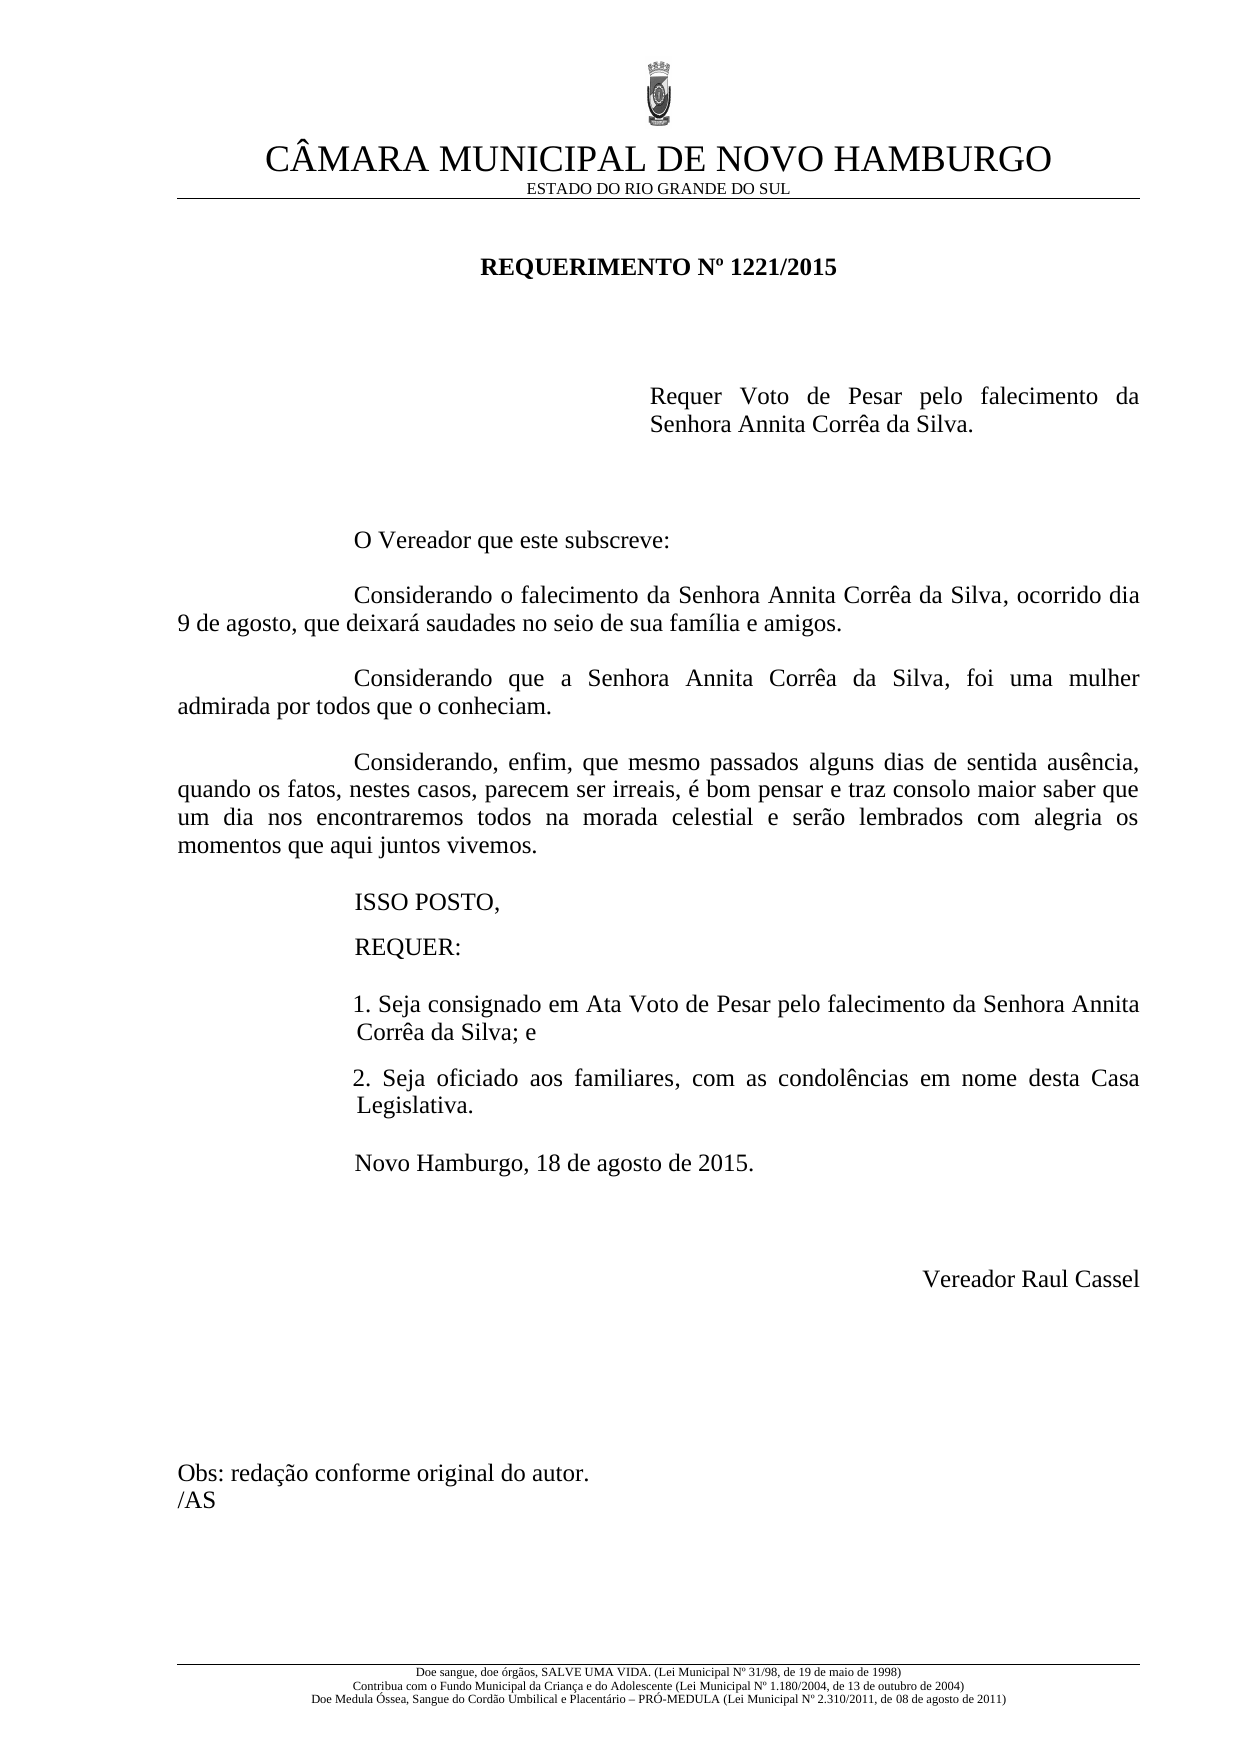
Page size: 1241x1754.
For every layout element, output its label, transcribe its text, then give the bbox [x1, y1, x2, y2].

text Vereador Raul Cassel [177, 1265, 1140, 1293]
text REQUER: [177, 933, 1140, 961]
text Considerando o falecimento da Senhora Annita Corrêa da Silva, ocorrido dia 9 de agosto, que deixará saudades no seio de sua família e amigos. [177, 581, 1140, 637]
text ISSO POSTO, [177, 888, 1140, 916]
text Considerando que a Senhora Annita Corrêa da Silva, foi uma mulher admirada por todos que o conheciam. [177, 664, 1140, 720]
text 1. Seja consignado em Ata Voto de Pesar pelo falecimento da Senhora Annita Corrêa da Silva; e [352, 991, 1140, 1046]
text 2. Seja oficiado aos familiares, com as condolências em nome desta Casa Legislativa. [352, 1064, 1140, 1119]
title REQUERIMENTO Nº 1221/2015 [177, 253, 1140, 281]
text Requer Voto de Pesar pelo falecimento da Senhora Annita Corrêa da Silva. [649, 382, 1140, 437]
text O Vereador que este subscreve: [177, 526, 1140, 554]
text Novo Hamburgo, 18 de agosto de 2015. [177, 1149, 1140, 1176]
text Obs: redação conforme original do autor. [177, 1459, 1140, 1487]
text /AS [177, 1487, 1140, 1514]
text Considerando, enfim, que mesmo passados alguns dias de sentida ausência, quando os fatos, nestes casos, parecem ser irreais, é bom pensar e traz consolo maior saber que um dia nos encontraremos todos na morada celestial e serão lembrados com alegria os momentos que aqui juntos vivemos. [177, 748, 1140, 858]
